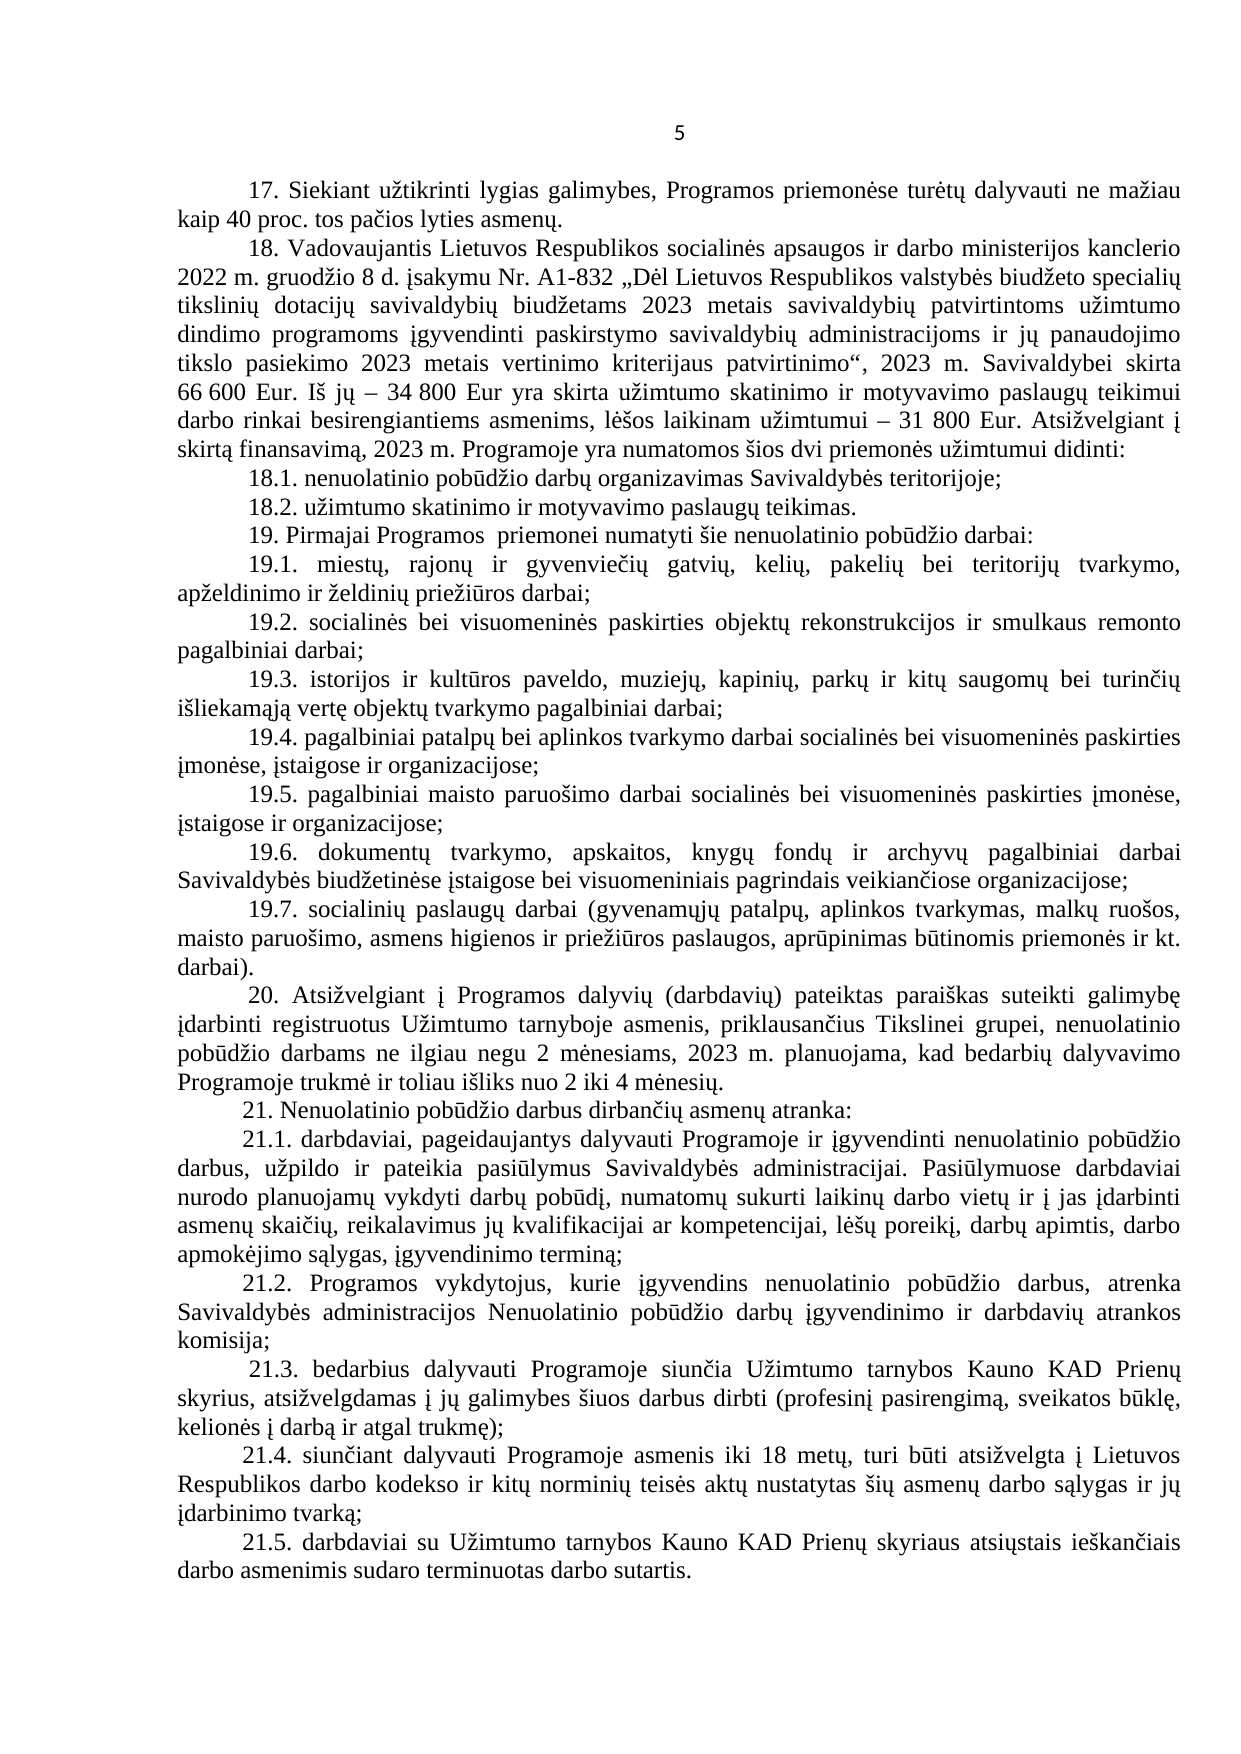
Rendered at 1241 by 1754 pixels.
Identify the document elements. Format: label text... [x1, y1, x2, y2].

text 19.1. miestų, rajonų ir gyvenviečių gatvių, kelių, pakelių bei teritorijų tvarkymo, apželdinimo ir želdinių priežiūros darbai; [177, 549, 1182, 607]
text 17. Siekiant užtikrinti lygias galimybes, Programos priemonėse turėtų dalyvauti ne mažiau kaip 40 proc. tos pačios lyties asmenų. [177, 175, 1182, 233]
text 21.3. bedarbius dalyvauti Programoje siunčia Užimtumo tarnybos Kauno KAD Prienų skyrius, atsižvelgdamas į jų galimybes šiuos darbus dirbti (profesinį pasirengimą, sveikatos būklę, kelionės į darbą ir atgal trukmę); [177, 1354, 1182, 1440]
text 19.2. socialinės bei visuomeninės paskirties objektų rekonstrukcijos ir smulkaus remonto pagalbiniai darbai; [177, 607, 1182, 664]
text 18.1. nenuolatinio pobūdžio darbų organizavimas Savivaldybės teritorijoje; [177, 463, 1182, 492]
text 20. Atsižvelgiant į Programos dalyvių (darbdavių) pateiktas paraiškas suteikti galimybę įdarbinti registruotus Užimtumo tarnyboje asmenis, priklausančius Tikslinei grupei, nenuolatinio pobūdžio darbams ne ilgiau negu 2 mėnesiams, 2023 m. planuojama, kad bedarbių dalyvavimo Programoje trukmė ir toliau išliks nuo 2 iki 4 mėnesių. [177, 980, 1182, 1095]
text 19.4. pagalbiniai patalpų bei aplinkos tvarkymo darbai socialinės bei visuomeninės paskirties įmonėse, įstaigose ir organizacijose; [177, 722, 1182, 779]
text 21.1. darbdaviai, pageidaujantys dalyvauti Programoje ir įgyvendinti nenuolatinio pobūdžio darbus, užpildo ir pateikia pasiūlymus Savivaldybės administracijai. Pasiūlymuose darbdaviai nurodo planuojamų vykdyti darbų pobūdį, numatomų sukurti laikinų darbo vietų ir į jas įdarbinti asmenų skaičių, reikalavimus jų kvalifikacijai ar kompetencijai, lėšų poreikį, darbų apimtis, darbo apmokėjimo sąlygas, įgyvendinimo terminą; [177, 1124, 1182, 1268]
text 19.7. socialinių paslaugų darbai (gyvenamųjų patalpų, aplinkos tvarkymas, malkų ruošos, maisto paruošimo, asmens higienos ir priežiūros paslaugos, aprūpinimas būtinomis priemonės ir kt. darbai). [177, 894, 1182, 980]
text 21.5. darbdaviai su Užimtumo tarnybos Kauno KAD Prienų skyriaus atsiųstais ieškančiais darbo asmenimis sudaro terminuotas darbo sutartis. [177, 1527, 1182, 1584]
text 19. Pirmajai Programos priemonei numatyti šie nenuolatinio pobūdžio darbai: [177, 520, 1182, 549]
text 21.4. siunčiant dalyvauti Programoje asmenis iki 18 metų, turi būti atsižvelgta į Lietuvos Respublikos darbo kodekso ir kitų norminių teisės aktų nustatytas šių asmenų darbo sąlygas ir jų įdarbinimo tvarką; [177, 1440, 1182, 1527]
text 21.2. Programos vykdytojus, kurie įgyvendins nenuolatinio pobūdžio darbus, atrenka Savivaldybės administracijos Nenuolatinio pobūdžio darbų įgyvendinimo ir darbdavių atrankos komisija; [177, 1268, 1182, 1354]
text 19.3. istorijos ir kultūros paveldo, muziejų, kapinių, parkų ir kitų saugomų bei turinčių išliekamąją vertę objektų tvarkymo pagalbiniai darbai; [177, 664, 1182, 722]
text 21. Nenuolatinio pobūdžio darbus dirbančių asmenų atranka: [177, 1095, 1182, 1124]
text 18. Vadovaujantis Lietuvos Respublikos socialinės apsaugos ir darbo ministerijos kanclerio 2022 m. gruodžio 8 d. įsakymu Nr. A1-832 „Dėl Lietuvos Respublikos valstybės biudžeto specialių tikslinių dotacijų savivaldybių biudžetams 2023 metais savivaldybių patvirtintoms užimtumo dindimo programoms įgyvendinti paskirstymo savivaldybių administracijoms ir jų panaudojimo tikslo pasiekimo 2023 metais vertinimo kriterijaus patvirtinimo“, 2023 m. Savivaldybei skirta 66 600 Eur. Iš jų – 34 800 Eur yra skirta užimtumo skatinimo ir motyvavimo paslaugų teikimui darbo rinkai besirengiantiems asmenims, lėšos laikinam užimtumui – 31 800 Eur. Atsižvelgiant į skirtą finansavimą, 2023 m. Programoje yra numatomos šios dvi priemonės užimtumui didinti: [177, 233, 1182, 463]
text 18.2. užimtumo skatinimo ir motyvavimo paslaugų teikimas. [177, 492, 1182, 520]
text 19.6. dokumentų tvarkymo, apskaitos, knygų fondų ir archyvų pagalbiniai darbai Savivaldybės biudžetinėse įstaigose bei visuomeniniais pagrindais veikiančiose organizacijose; [177, 837, 1182, 894]
text 19.5. pagalbiniai maisto paruošimo darbai socialinės bei visuomeninės paskirties įmonėse, įstaigose ir organizacijose; [177, 779, 1182, 837]
